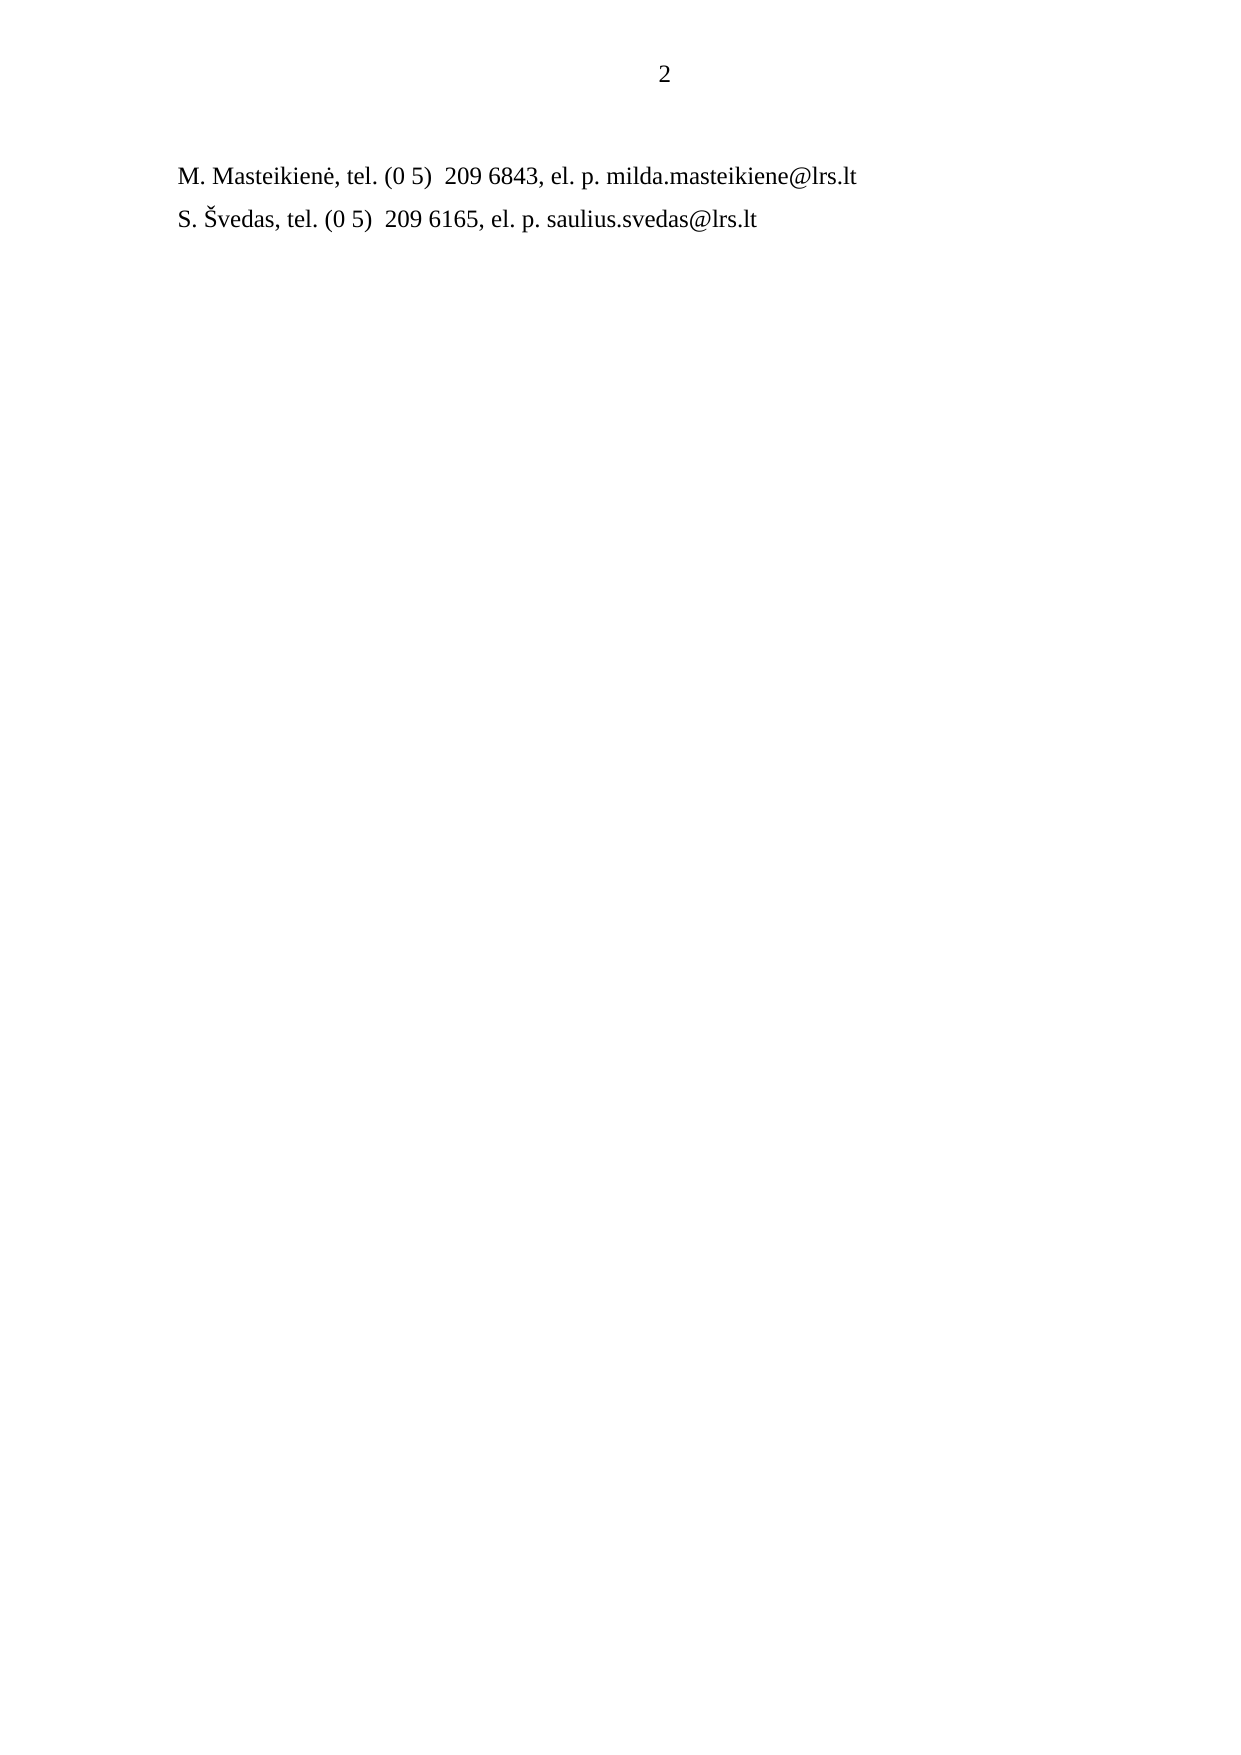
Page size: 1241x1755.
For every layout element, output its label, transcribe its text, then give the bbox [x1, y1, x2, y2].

text M. Masteikienė, tel. (0 5) 209 6843, el. p. milda.masteikiene@lrs.lt [177, 161, 1152, 190]
text S. Švedas, tel. (0 5) 209 6165, el. p. saulius.svedas@lrs.lt [177, 204, 1152, 233]
